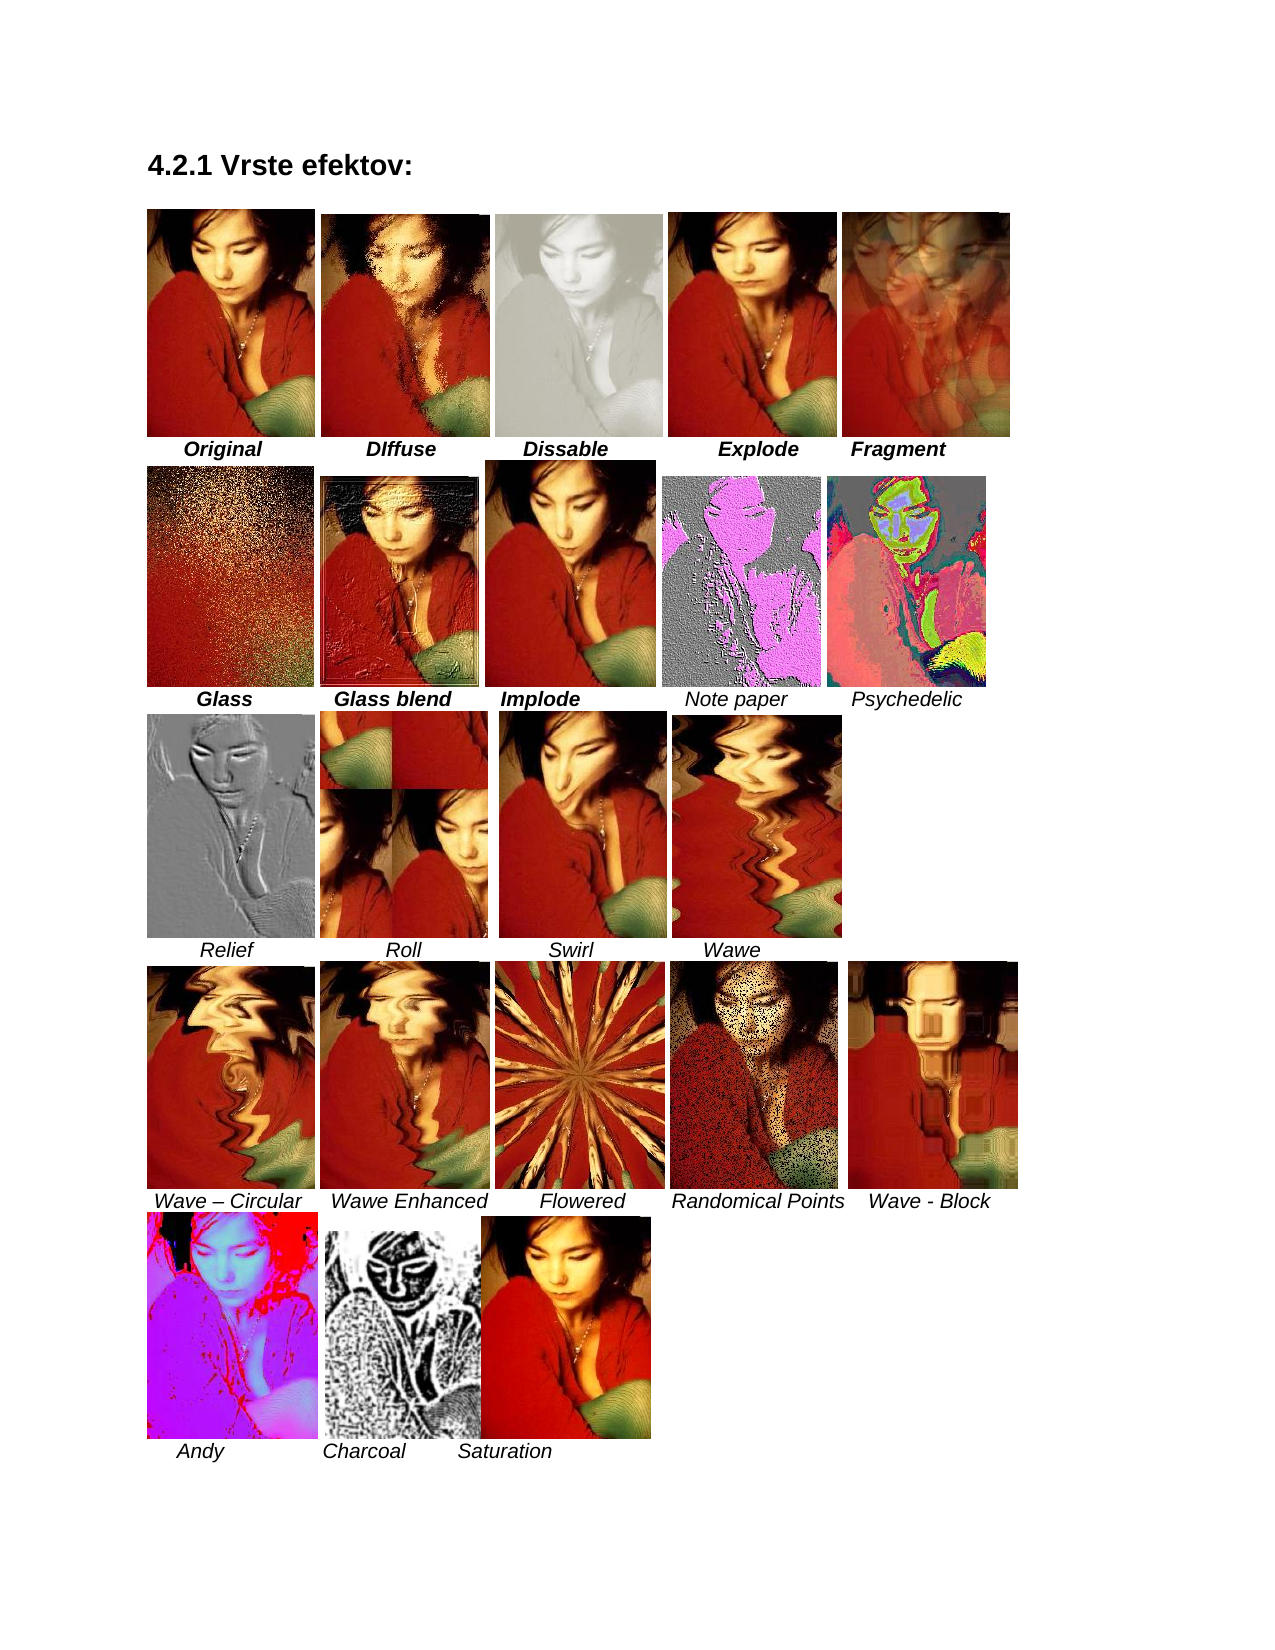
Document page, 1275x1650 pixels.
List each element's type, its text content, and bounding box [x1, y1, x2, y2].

subtitle 4.2.1 Vrste efektov: [148, 148, 1104, 181]
picture [147, 714, 315, 938]
picture [848, 961, 1018, 1189]
picture [147, 1212, 318, 1439]
text Andy Charcoal Saturation [148, 1439, 1127, 1463]
picture [147, 966, 315, 1189]
text Original DIffuse Dissable Explode Fragment [148, 437, 1104, 461]
picture [499, 711, 667, 938]
text Wave – Circular Wawe Enhanced Flowered Randomical Points Wave - Block [148, 1188, 1104, 1212]
picture [320, 476, 479, 687]
text Glass Glass blend Implode Note paper Psychedelic [148, 687, 1104, 711]
picture [842, 212, 1010, 437]
picture [670, 961, 838, 1189]
picture [325, 1216, 651, 1439]
picture [320, 711, 488, 938]
picture [668, 212, 837, 437]
picture [495, 214, 663, 437]
picture [320, 961, 490, 1189]
picture [147, 209, 315, 437]
text Relief Roll Swirl Wawe [148, 938, 1104, 962]
picture [321, 214, 490, 437]
picture [672, 715, 842, 938]
picture [662, 476, 821, 687]
picture [827, 476, 986, 687]
picture [495, 961, 665, 1189]
picture [147, 466, 314, 687]
picture [485, 460, 656, 687]
